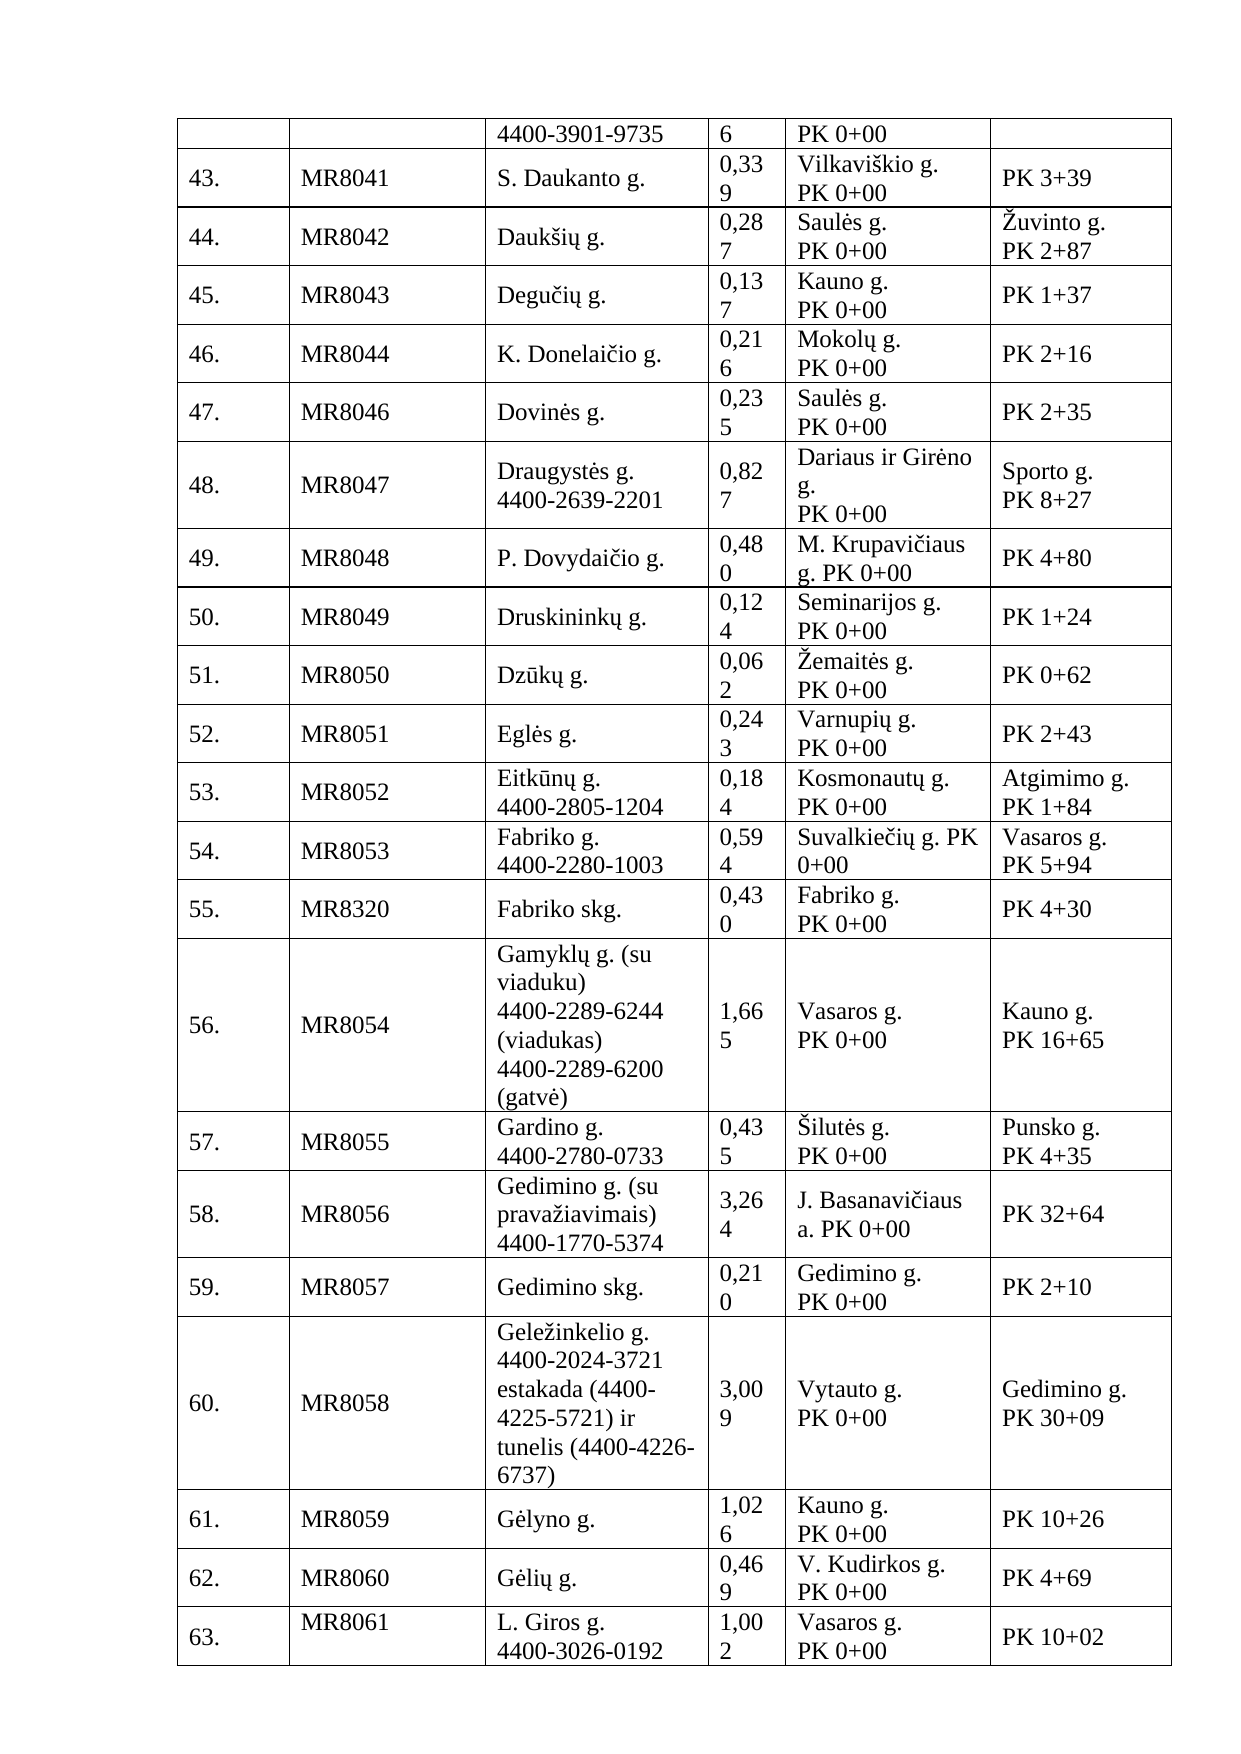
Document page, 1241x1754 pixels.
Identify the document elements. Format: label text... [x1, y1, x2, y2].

table_cell PK 4+80 [991, 529, 1171, 586]
table_cell 44. [178, 208, 289, 265]
table_cell Gamyklų g. (su viaduku) 4400-2289-6244 (viadukas) 4400-2289-6200 (gatvė) [486, 939, 708, 1111]
table_cell MR8059 [290, 1490, 485, 1548]
table_cell S. Daukanto g. [486, 149, 708, 206]
table_cell MR8050 [290, 646, 485, 703]
table_cell MR8049 [290, 588, 485, 645]
table_cell MR8052 [290, 763, 485, 821]
table_cell MR8046 [290, 383, 485, 441]
table_cell [290, 119, 485, 148]
table_cell 57. [178, 1112, 289, 1170]
table_cell 60. [178, 1317, 289, 1489]
table_cell Fabriko g. PK 0+00 [786, 880, 990, 938]
table_cell Vilkaviškio g. PK 0+00 [786, 149, 990, 206]
table_cell PK 2+10 [991, 1258, 1171, 1316]
table_cell 55. [178, 880, 289, 938]
table_cell Suvalkiečių g. PK 0+00 [786, 822, 990, 879]
table_cell MR8060 [290, 1549, 485, 1606]
table_cell MR8056 [290, 1171, 485, 1257]
table_cell Fabriko g. 4400-2280-1003 [486, 822, 708, 879]
table_cell 54. [178, 822, 289, 879]
table_cell [991, 119, 1171, 148]
table_cell Žemaitės g. PK 0+00 [786, 646, 990, 703]
table_cell 1,665 [709, 939, 785, 1111]
table_cell 46. [178, 325, 289, 382]
table_cell MR8320 [290, 880, 485, 938]
table_cell 0,235 [709, 383, 785, 441]
table_cell Gedimino g. (su pravažiavimais) 4400-1770-5374 [486, 1171, 708, 1257]
table_cell Kauno g. PK 0+00 [786, 266, 990, 323]
table_cell 45. [178, 266, 289, 323]
table_cell PK 2+16 [991, 325, 1171, 382]
table_cell MR8048 [290, 529, 485, 586]
table_cell 0,435 [709, 1112, 785, 1170]
table_cell Varnupių g. PK 0+00 [786, 705, 990, 762]
table_cell PK 10+02 [991, 1607, 1171, 1665]
table_cell Vasaros g. PK 5+94 [991, 822, 1171, 879]
table_cell MR8051 [290, 705, 485, 762]
table_cell MR8055 [290, 1112, 485, 1170]
table_cell 0,243 [709, 705, 785, 762]
table_cell Eitkūnų g. 4400-2805-1204 [486, 763, 708, 821]
table_cell 0,827 [709, 442, 785, 528]
table_cell Sporto g. PK 8+27 [991, 442, 1171, 528]
table_cell V. Kudirkos g. PK 0+00 [786, 1549, 990, 1606]
table_cell PK 32+64 [991, 1171, 1171, 1257]
table_cell MR8047 [290, 442, 485, 528]
table_cell MR8043 [290, 266, 485, 323]
table_cell Saulės g. PK 0+00 [786, 208, 990, 265]
table_cell PK 1+37 [991, 266, 1171, 323]
table_cell 3,009 [709, 1317, 785, 1489]
table_cell 0,062 [709, 646, 785, 703]
table_cell 48. [178, 442, 289, 528]
table_cell 3,264 [709, 1171, 785, 1257]
table_cell Gedimino g. PK 30+09 [991, 1317, 1171, 1489]
table_cell Seminarijos g. PK 0+00 [786, 588, 990, 645]
table_cell MR8042 [290, 208, 485, 265]
table_cell Žuvinto g. PK 2+87 [991, 208, 1171, 265]
table_cell 0,469 [709, 1549, 785, 1606]
table_cell PK 4+30 [991, 880, 1171, 938]
table_cell 53. [178, 763, 289, 821]
table_cell PK 4+69 [991, 1549, 1171, 1606]
table_cell MR8053 [290, 822, 485, 879]
table_cell Druskininkų g. [486, 588, 708, 645]
table_cell MR8058 [290, 1317, 485, 1489]
table_cell Šilutės g. PK 0+00 [786, 1112, 990, 1170]
table_cell P. Dovydaičio g. [486, 529, 708, 586]
table_cell 4400-3901-9735 [486, 119, 708, 148]
table_cell 50. [178, 588, 289, 645]
table_cell MR8041 [290, 149, 485, 206]
table_cell 6 [709, 119, 785, 148]
table_cell PK 1+24 [991, 588, 1171, 645]
table_cell Degučių g. [486, 266, 708, 323]
table_cell L. Giros g. 4400-3026-0192 [486, 1607, 708, 1665]
table_cell Punsko g. PK 4+35 [991, 1112, 1171, 1170]
table_cell 43. [178, 149, 289, 206]
table_cell Eglės g. [486, 705, 708, 762]
table_cell Draugystės g. 4400-2639-2201 [486, 442, 708, 528]
table_cell K. Donelaičio g. [486, 325, 708, 382]
table_cell 0,216 [709, 325, 785, 382]
table_cell Dariaus ir Girėno g. PK 0+00 [786, 442, 990, 528]
table_cell Dzūkų g. [486, 646, 708, 703]
table_cell 51. [178, 646, 289, 703]
table_cell 56. [178, 939, 289, 1111]
table_cell 61. [178, 1490, 289, 1548]
table_cell PK 2+35 [991, 383, 1171, 441]
table_cell MR8054 [290, 939, 485, 1111]
table_cell 62. [178, 1549, 289, 1606]
table_cell Fabriko skg. [486, 880, 708, 938]
table_cell 58. [178, 1171, 289, 1257]
table_cell 1,002 [709, 1607, 785, 1665]
table_cell 47. [178, 383, 289, 441]
table_cell PK 0+00 [786, 119, 990, 148]
table_cell 0,594 [709, 822, 785, 879]
table_cell Vasaros g. PK 0+00 [786, 939, 990, 1111]
table_cell MR8057 [290, 1258, 485, 1316]
table_cell 0,210 [709, 1258, 785, 1316]
table_cell Gedimino g. PK 0+00 [786, 1258, 990, 1316]
table_cell Gėlyno g. [486, 1490, 708, 1548]
table_cell MR8061 [290, 1607, 485, 1665]
table_cell Gardino g. 4400-2780-0733 [486, 1112, 708, 1170]
table_cell 0,480 [709, 529, 785, 586]
table_cell PK 10+26 [991, 1490, 1171, 1548]
table_cell 59. [178, 1258, 289, 1316]
table_cell 0,430 [709, 880, 785, 938]
table_cell 63. [178, 1607, 289, 1665]
table_cell J. Basanavičiaus a. PK 0+00 [786, 1171, 990, 1257]
table_cell Kosmonautų g. PK 0+00 [786, 763, 990, 821]
table_cell Dovinės g. [486, 383, 708, 441]
table_cell Kauno g. PK 16+65 [991, 939, 1171, 1111]
table_cell Atgimimo g. PK 1+84 [991, 763, 1171, 821]
table_cell Vasaros g. PK 0+00 [786, 1607, 990, 1665]
table_cell 0,137 [709, 266, 785, 323]
table_cell 49. [178, 529, 289, 586]
table_cell Geležinkelio g. 4400-2024-3721 estakada (4400-4225-5721) ir tunelis (4400-4226-6737) [486, 1317, 708, 1489]
table_cell 1,026 [709, 1490, 785, 1548]
table_cell PK 0+62 [991, 646, 1171, 703]
table_cell 0,287 [709, 208, 785, 265]
table_cell Kauno g. PK 0+00 [786, 1490, 990, 1548]
table_cell Saulės g. PK 0+00 [786, 383, 990, 441]
table_cell 52. [178, 705, 289, 762]
table_cell 0,184 [709, 763, 785, 821]
table_cell Gėlių g. [486, 1549, 708, 1606]
table_cell M. Krupavičiaus g. PK 0+00 [786, 529, 990, 586]
table_cell 0,339 [709, 149, 785, 206]
table_cell Mokolų g. PK 0+00 [786, 325, 990, 382]
table_cell MR8044 [290, 325, 485, 382]
table_cell 0,124 [709, 588, 785, 645]
table_cell [178, 119, 289, 148]
table_cell Daukšių g. [486, 208, 708, 265]
table_cell Vytauto g. PK 0+00 [786, 1317, 990, 1489]
table_cell PK 3+39 [991, 149, 1171, 206]
table_cell PK 2+43 [991, 705, 1171, 762]
table_cell Gedimino skg. [486, 1258, 708, 1316]
